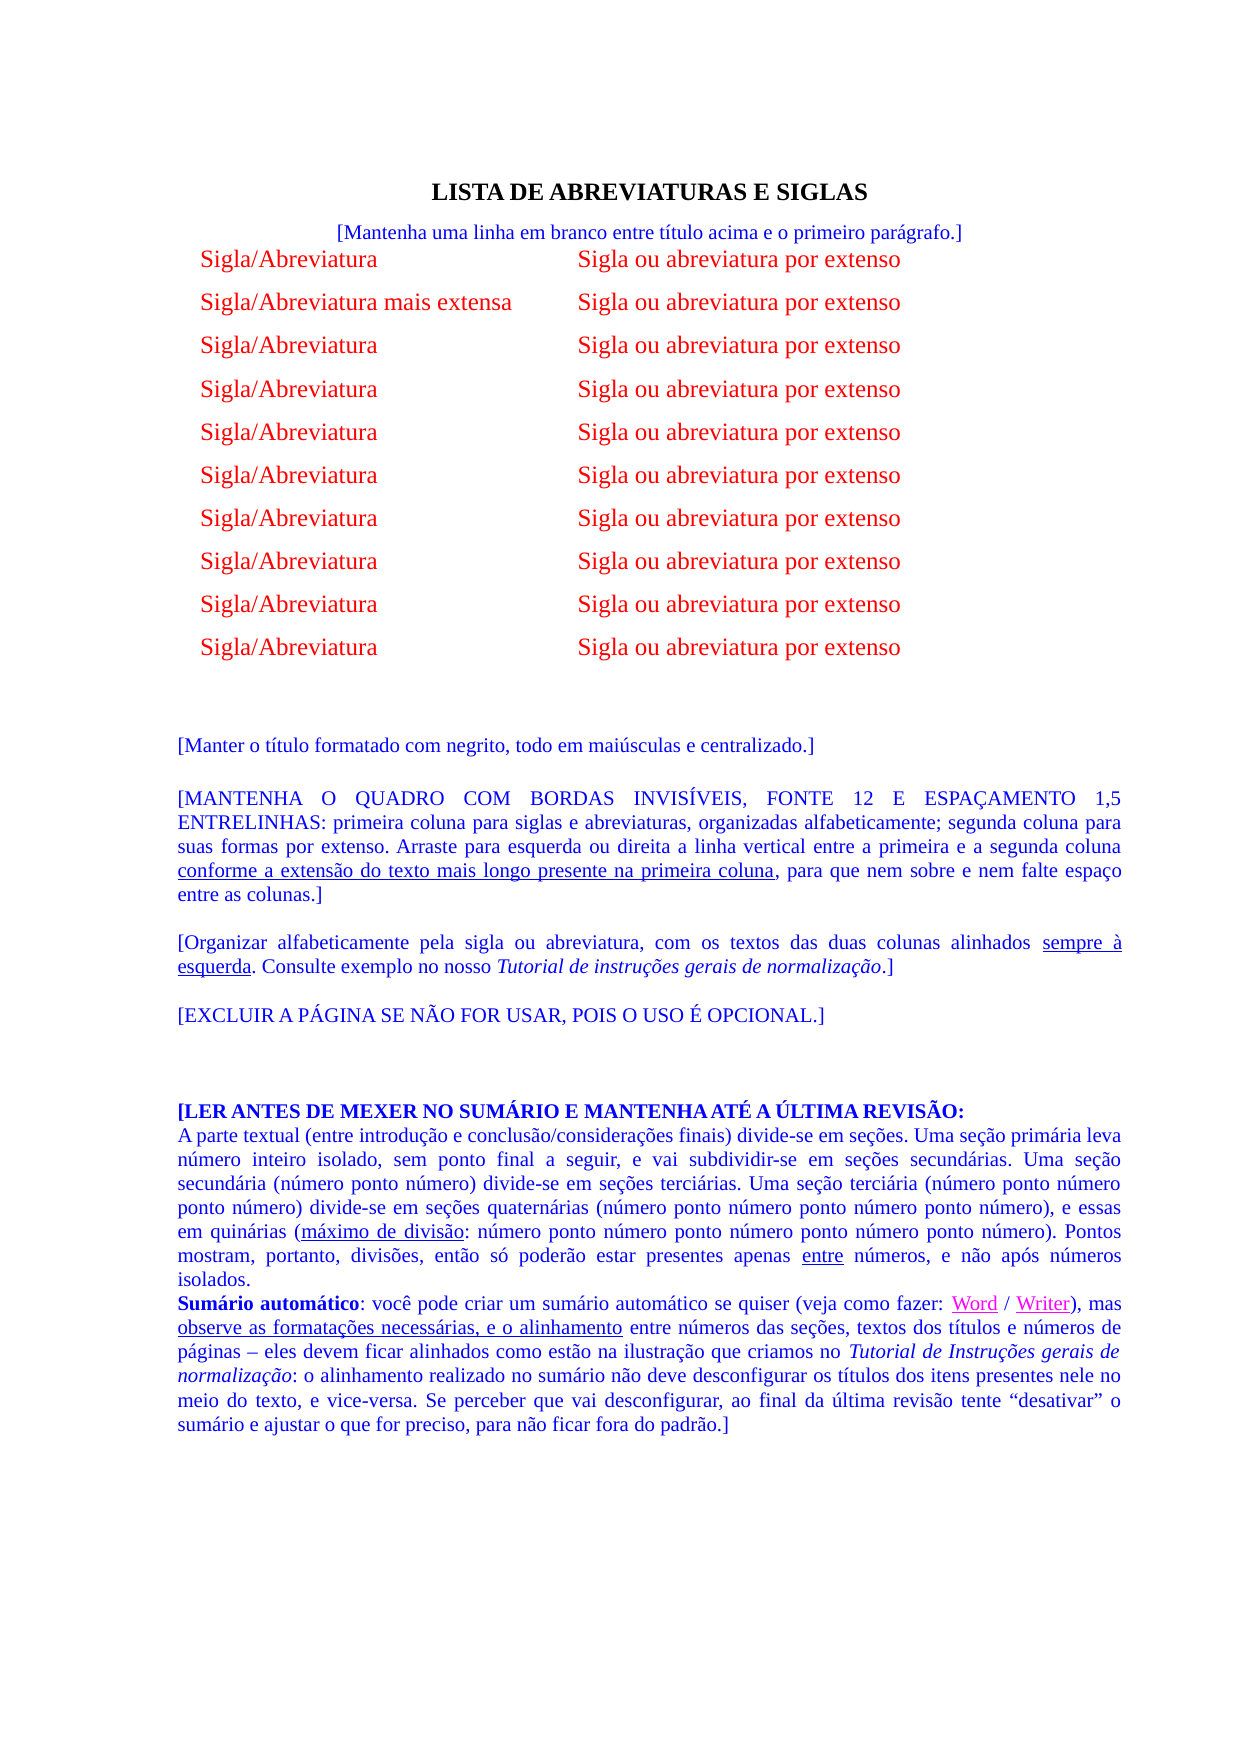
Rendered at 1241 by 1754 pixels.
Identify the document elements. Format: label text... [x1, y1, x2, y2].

table_cell Sigla ou abreviatura por extenso [566, 589, 1174, 632]
table_cell Sigla/Abreviatura [189, 589, 566, 632]
text LISTA DE ABREVIATURAS E SIGLAS [177, 177, 1122, 206]
table_cell Sigla ou abreviatura por extenso [566, 417, 1174, 460]
table_cell Sigla/Abreviatura mais extensa [189, 288, 566, 331]
text A parte textual (entre introdução e conclusão/considerações finais) divide-se em seções. Uma seção primária leva número inteiro isolado, sem ponto final a seguir, e vai subdividir-se em seções secundárias. Uma seção secundária (número ponto número) divide-se em seções terciárias. Uma seção terciária (número ponto número ponto número) divide-se em seções quaternárias (número ponto número ponto número ponto número), e essas em quinárias (máximo de divisão: número ponto número ponto número ponto número ponto número). Pontos mostram, portanto, divisões, então só poderão estar presentes apenas entre números, e não após números isolados. [177, 1123, 1122, 1291]
table_cell Sigla/Abreviatura [189, 460, 566, 503]
table_header Sigla/Abreviatura [189, 244, 566, 287]
table_cell Sigla ou abreviatura por extenso [566, 546, 1174, 589]
text [EXCLUIR A PÁGINA SE NÃO FOR USAR, POIS O USO É OPCIONAL.] [177, 1002, 1122, 1027]
table_cell Sigla ou abreviatura por extenso [566, 374, 1174, 417]
text [Organizar alfabeticamente pela sigla ou abreviatura, com os textos das duas colunas alinhados sempre à esquerda. Consulte exemplo no nosso Tutorial de instruções gerais de normalização.] [177, 930, 1122, 978]
table_cell Sigla/Abreviatura [189, 417, 566, 460]
text Sumário automático: você pode criar um sumário automático se quiser (veja como fazer: Word / Writer), mas observe as formatações necessárias, e o alinhamento entre números das seções, textos dos títulos e números de páginas – eles devem ficar alinhados como estão na ilustração que criamos no Tutorial de Instruções gerais de normalização: o alinhamento realizado no sumário não deve desconfigurar os títulos dos itens presentes nele no meio do texto, e vice-versa. Se perceber que vai desconfigurar, ao final da última revisão tente “desativar” o sumário e ajustar o que for preciso, para não ficar fora do padrão.] [177, 1291, 1122, 1436]
table_cell Sigla ou abreviatura por extenso [566, 331, 1174, 374]
table_cell Sigla ou abreviatura por extenso [566, 288, 1174, 331]
table_cell Sigla/Abreviatura [189, 331, 566, 374]
table_cell Sigla/Abreviatura [189, 503, 566, 546]
table_cell Sigla/Abreviatura [189, 633, 566, 676]
table_header Sigla ou abreviatura por extenso [566, 244, 1174, 287]
table_cell Sigla ou abreviatura por extenso [566, 460, 1174, 503]
table_cell Sigla/Abreviatura [189, 374, 566, 417]
text [Mantenha uma linha em branco entre título acima e o primeiro parágrafo.] [177, 220, 1122, 244]
table_cell Sigla ou abreviatura por extenso [566, 503, 1174, 546]
table_cell Sigla/Abreviatura [189, 546, 566, 589]
table_cell Sigla ou abreviatura por extenso [566, 633, 1174, 676]
text [Manter o título formatado com negrito, todo em maiúsculas e centralizado.] [177, 733, 1122, 757]
text [MANTENHA O QUADRO COM BORDAS INVISÍVEIS, FONTE 12 E ESPAÇAMENTO 1,5 ENTRELINHAS: primeira coluna para siglas e abreviaturas, organizadas alfabeticamente; segunda coluna para suas formas por extenso. Arraste para esquerda ou direita a linha vertical entre a primeira e a segunda coluna conforme a extensão do texto mais longo presente na primeira coluna, para que nem sobre e nem falte espaço entre as colunas.] [177, 786, 1122, 906]
text [LER ANTES DE MEXER NO SUMÁRIO E MANTENHA ATÉ A ÚLTIMA REVISÃO: [177, 1099, 1122, 1123]
